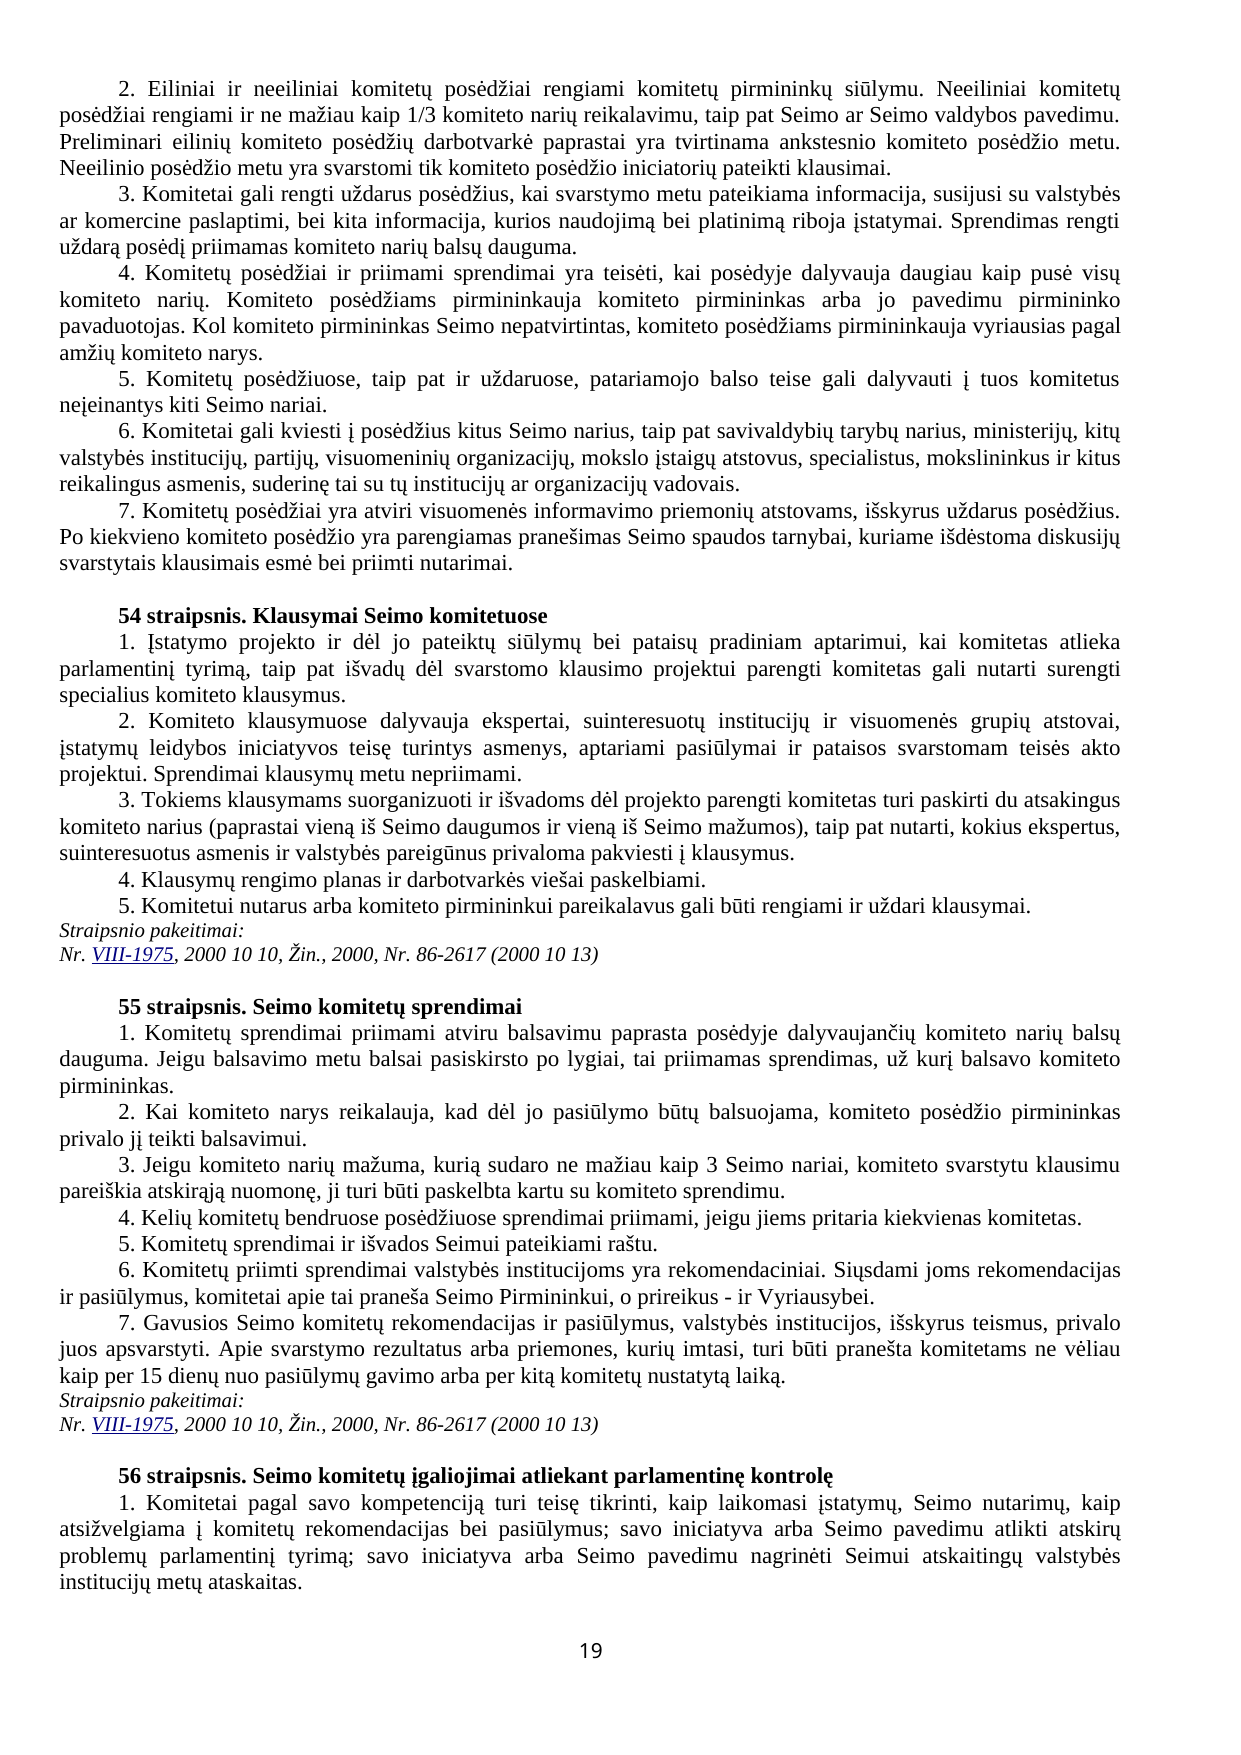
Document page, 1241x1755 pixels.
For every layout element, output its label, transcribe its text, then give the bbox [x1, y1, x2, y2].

text 6. Komitetai gali kviesti į posėdžius kitus Seimo narius, taip pat savivaldybių tarybų narius, ministerijų, kitų valstybės institucijų, partijų, visuomeninių organizacijų, mokslo įstaigų atstovus, specialistus, mokslininkus ir kitus reikalingus asmenis, suderinę tai su tų institucijų ar organizacijų vadovais. [59, 418, 1122, 497]
text 2. Kai komiteto narys reikalauja, kad dėl jo pasiūlymo būtų balsuojama, komiteto posėdžio pirmininkas privalo jį teikti balsavimui. [59, 1098, 1122, 1151]
text 1. Komitetai pagal savo kompetenciją turi teisę tikrinti, kaip laikomasi įstatymų, Seimo nutarimų, kaip atsižvelgiama į komitetų rekomendacijas bei pasiūlymus; savo iniciatyva arba Seimo pavedimu atlikti atskirų problemų parlamentinį tyrimą; savo iniciatyva arba Seimo pavedimu nagrinėti Seimui atskaitingų valstybės institucijų metų ataskaitas. [59, 1489, 1122, 1594]
text Nr. VIII-1975, 2000 10 10, Žin., 2000, Nr. 86-2617 (2000 10 13) [59, 942, 1122, 966]
text 5. Komitetų sprendimai ir išvados Seimui pateikiami raštu. [59, 1230, 1122, 1256]
text 6. Komitetų priimti sprendimai valstybės institucijoms yra rekomendaciniai. Siųsdami joms rekomendacijas ir pasiūlymus, komitetai apie tai praneša Seimo Pirmininkui, o prireikus - ir Vyriausybei. [59, 1256, 1122, 1309]
text 54 straipsnis. Klausymai Seimo komitetuose [59, 602, 1122, 628]
text 2. Komiteto klausymuose dalyvauja ekspertai, suinteresuotų institucijų ir visuomenės grupių atstovai, įstatymų leidybos iniciatyvos teisę turintys asmenys, aptariami pasiūlymai ir pataisos svarstomam teisės akto projektui. Sprendimai klausymų metu nepriimami. [59, 707, 1122, 787]
text 2. Eiliniai ir neeiliniai komitetų posėdžiai rengiami komitetų pirmininkų siūlymu. Neeiliniai komitetų posėdžiai rengiami ir ne mažiau kaip 1/3 komiteto narių reikalavimu, taip pat Seimo ar Seimo valdybos pavedimu. Preliminari eilinių komiteto posėdžių darbotvarkė paprastai yra tvirtinama ankstesnio komiteto posėdžio metu. Neeilinio posėdžio metu yra svarstomi tik komiteto posėdžio iniciatorių pateikti klausimai. [59, 75, 1122, 180]
text 1. Komitetų sprendimai priimami atviru balsavimu paprasta posėdyje dalyvaujančių komiteto narių balsų dauguma. Jeigu balsavimo metu balsai pasiskirsto po lygiai, tai priimamas sprendimas, už kurį balsavo komiteto pirmininkas. [59, 1019, 1122, 1098]
text 4. Kelių komitetų bendruose posėdžiuose sprendimai priimami, jeigu jiems pritaria kiekvienas komitetas. [59, 1204, 1122, 1230]
text 7. Gavusios Seimo komitetų rekomendacijas ir pasiūlymus, valstybės institucijos, išskyrus teismus, privalo juos apsvarstyti. Apie svarstymo rezultatus arba priemones, kurių imtasi, turi būti pranešta komitetams ne vėliau kaip per 15 dienų nuo pasiūlymų gavimo arba per kitą komitetų nustatytą laiką. [59, 1309, 1122, 1388]
text 5. Komitetui nutarus arba komiteto pirmininkui pareikalavus gali būti rengiami ir uždari klausymai. [59, 892, 1122, 918]
text 55 straipsnis. Seimo komitetų sprendimai [59, 993, 1122, 1019]
text 4. Komitetų posėdžiai ir priimami sprendimai yra teisėti, kai posėdyje dalyvauja daugiau kaip pusė visų komiteto narių. Komiteto posėdžiams pirmininkauja komiteto pirmininkas arba jo pavedimu pirmininko pavaduotojas. Kol komiteto pirmininkas Seimo nepatvirtintas, komiteto posėdžiams pirmininkauja vyriausias pagal amžių komiteto narys. [59, 259, 1122, 365]
text 1. Įstatymo projekto ir dėl jo pateiktų siūlymų bei pataisų pradiniam aptarimui, kai komitetas atlieka parlamentinį tyrimą, taip pat išvadų dėl svarstomo klausimo projektui parengti komitetas gali nutarti surengti specialius komiteto klausymus. [59, 628, 1122, 707]
text 56 straipsnis. Seimo komitetų įgaliojimai atliekant parlamentinę kontrolę [59, 1463, 1122, 1489]
text 3. Jeigu komiteto narių mažuma, kurią sudaro ne mažiau kaip 3 Seimo nariai, komiteto svarstytu klausimu pareiškia atskirąją nuomonę, ji turi būti paskelbta kartu su komiteto sprendimu. [59, 1151, 1122, 1204]
text 5. Komitetų posėdžiuose, taip pat ir uždaruose, patariamojo balso teise gali dalyvauti į tuos komitetus neįeinantys kiti Seimo nariai. [59, 365, 1122, 418]
text 3. Tokiems klausymams suorganizuoti ir išvadoms dėl projekto parengti komitetas turi paskirti du atsakingus komiteto narius (paprastai vieną iš Seimo daugumos ir vieną iš Seimo mažumos), taip pat nutarti, kokius ekspertus, suinteresuotus asmenis ir valstybės pareigūnus privaloma pakviesti į klausymus. [59, 787, 1122, 866]
text Straipsnio pakeitimai: [59, 918, 1122, 942]
text Straipsnio pakeitimai: [59, 1388, 1122, 1412]
text 3. Komitetai gali rengti uždarus posėdžius, kai svarstymo metu pateikiama informacija, susijusi su valstybės ar komercine paslaptimi, bei kita informacija, kurios naudojimą bei platinimą riboja įstatymai. Sprendimas rengti uždarą posėdį priimamas komiteto narių balsų dauguma. [59, 180, 1122, 259]
text Nr. VIII-1975, 2000 10 10, Žin., 2000, Nr. 86-2617 (2000 10 13) [59, 1412, 1122, 1436]
text 7. Komitetų posėdžiai yra atviri visuomenės informavimo priemonių atstovams, išskyrus uždarus posėdžius. Po kiekvieno komiteto posėdžio yra parengiamas pranešimas Seimo spaudos tarnybai, kuriame išdėstoma diskusijų svarstytais klausimais esmė bei priimti nutarimai. [59, 497, 1122, 576]
text 4. Klausymų rengimo planas ir darbotvarkės viešai paskelbiami. [59, 866, 1122, 892]
